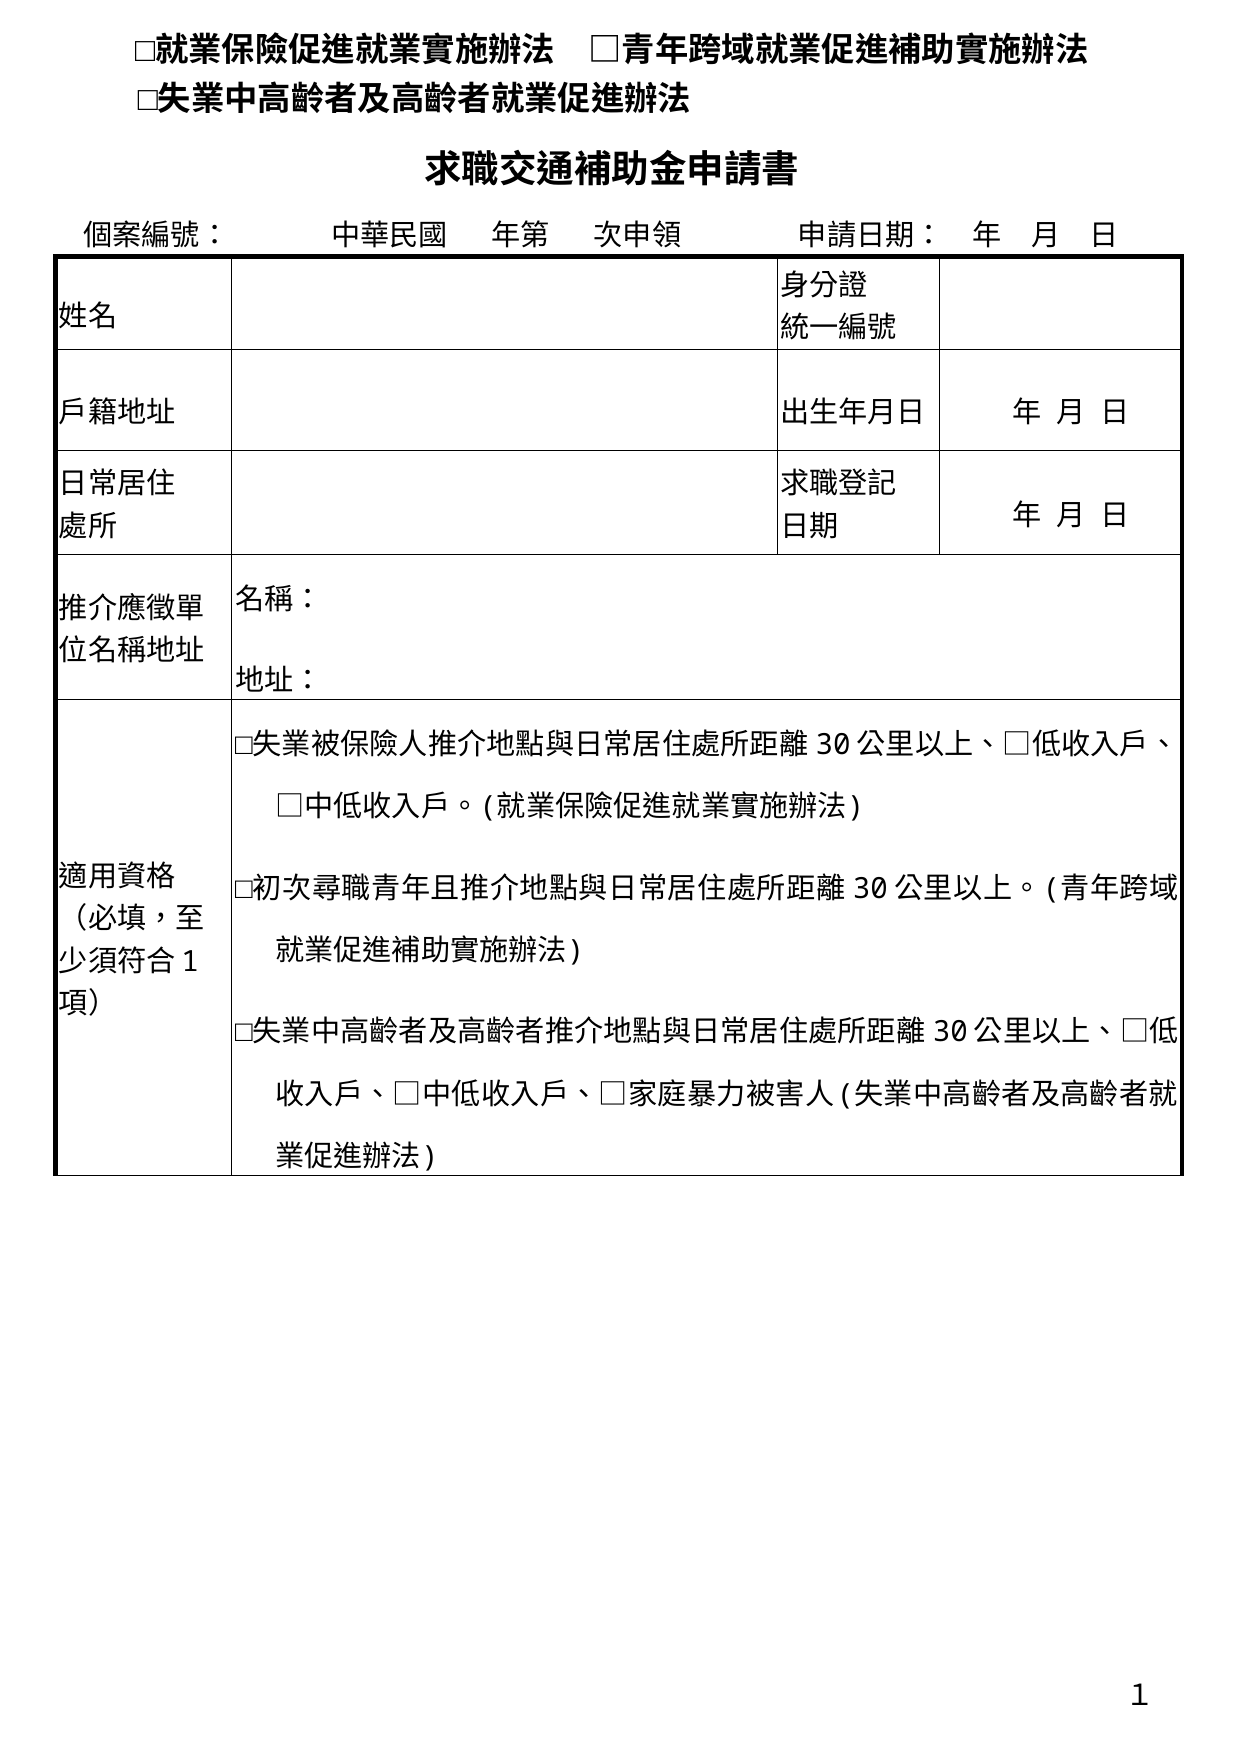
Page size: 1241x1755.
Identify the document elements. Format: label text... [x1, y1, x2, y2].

table_cell □失業被保險人推介地點與日常居住處所距離30公里以上、□低收入戶、□中低收入戶。(就業保險促進就業實施辦法) □初次尋職青年且推介地點與日常居住處所距離30公里以上。(青年跨域就業促進補助實施辦法) □失業中高齡者及高齡者推介地點與日常居住處所距離30公里以上、□低收入戶、□中低收入戶、□家庭暴力被害人(失業中高齡者及高齡者就業促進辦法) [232, 700, 1180, 1175]
table_cell 求職登記 日期 [778, 451, 939, 553]
table_cell [232, 451, 777, 553]
table_header [940, 259, 1180, 349]
table_cell 日常居住 處所 [58, 451, 231, 553]
subtitle □失業中高齡者及高齡者就業促進辦法 [98, 72, 1125, 120]
table_cell 推介應徵單位名稱地址 [58, 555, 231, 699]
table_cell [232, 350, 777, 450]
table_cell 出生年月日 [778, 350, 939, 450]
subtitle 個案編號： 中華民國 年第 次申領 申請日期： 年 月 日 [83, 212, 1125, 254]
subtitle □就業保險促進就業實施辦法 □青年跨域就業促進補助實施辦法 [98, 23, 1125, 72]
table_header [232, 259, 777, 349]
table_header 身分證 統一編號 [778, 259, 939, 349]
table_cell 名稱： 地址： [232, 555, 1180, 699]
table_header 姓名 [58, 259, 231, 349]
table_cell 戶籍地址 [58, 350, 231, 450]
table_cell 適用資格 （必填，至少須符合1項） [58, 700, 231, 1175]
table_cell 年 月 日 [940, 350, 1180, 450]
table_cell 年 月 日 [940, 451, 1180, 553]
subtitle 求職交通補助金申請書 [98, 139, 1125, 193]
